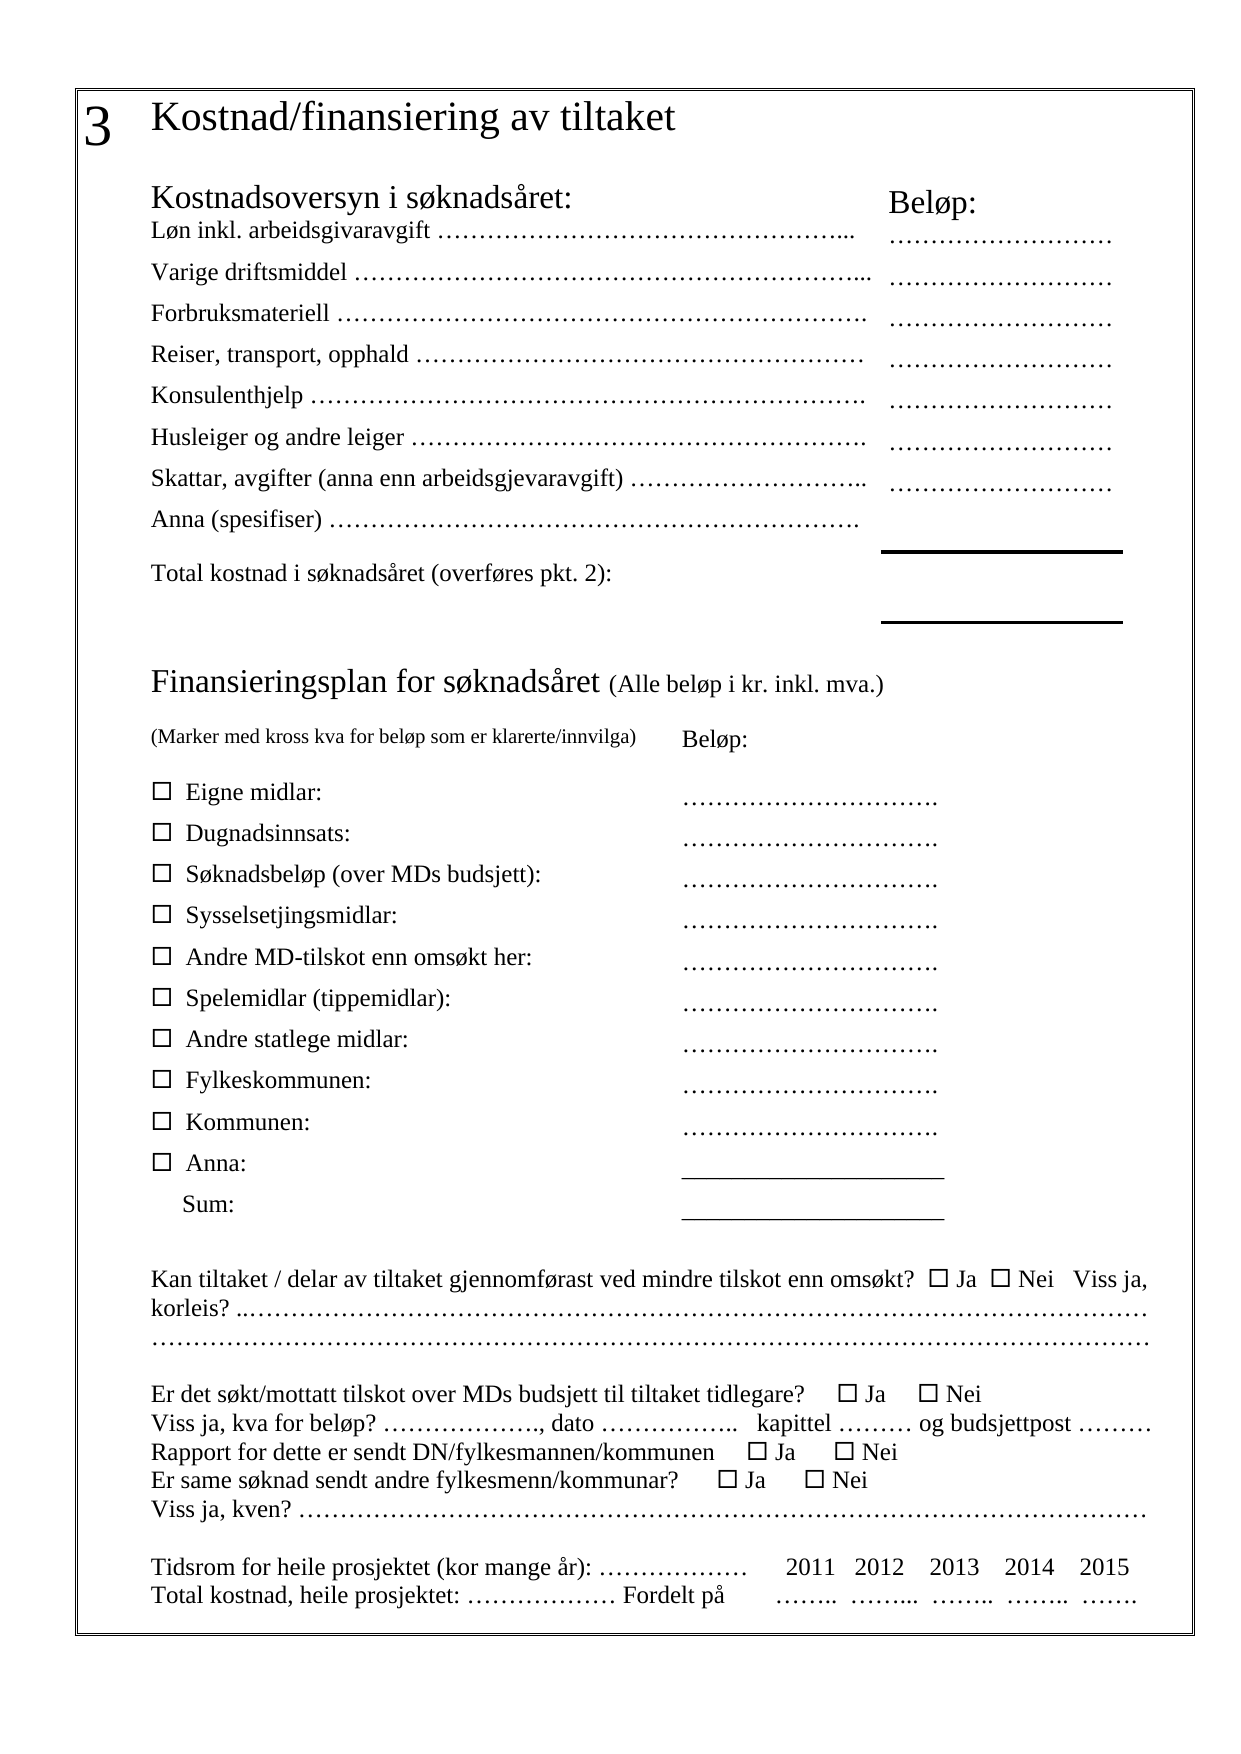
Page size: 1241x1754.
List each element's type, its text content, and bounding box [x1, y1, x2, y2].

table_cell [881, 624, 1123, 662]
table_cell Kan tiltaket / delar av tiltaket gjennomførast ved mindre tilskot enn omsøkt?  Ja  Nei Viss ja, korleis? ..……………………………………………………………………………………………… ………………………………………………………………………………………………………… Er det søkt/mottatt tilskot over MDs budsjett til tiltaket tidlegare?  Ja  Nei Viss ja, kva for beløp? ………………., dato …………….. kapittel ……… og budsjettpost ……… Rapport for dette er sendt DN/fylkesmannen/kommunen  Ja  Nei Er same søknad sendt andre fylkesmenn/kommunar?  Ja  Nei Viss ja, kven? ………………………………………………………………………………………… Tidsrom for heile prosjektet (kor mange år): ……………… 2011 2012 2013 2014 2015 Total kostnad, heile prosjektet: ……………… Fordelt på …….. ……... …….. …….. ……. [143, 1235, 1192, 1633]
table_header [1123, 91, 1192, 662]
table_cell (Marker med kross kva for beløp som er klarerte/innvilga)  Eigne midlar:  Dugnadsinnsats:  Søknadsbeløp (over MDs budsjett):  Sysselsetjingsmidlar:  Andre MD-tilskot enn omsøkt her:  Spelemidlar (tippemidlar):  Andre statlege midlar:  Fylkeskommunen:  Kommunen:  Anna: Sum: [143, 724, 674, 1235]
table_header 3 [78, 91, 143, 662]
table_cell [78, 1235, 143, 1633]
table_header Kostnad/finansiering av tiltaket Kostnadsoversyn i søknadsåret: Løn inkl. arbeidsgivaravgift …………………………………………... Varige driftsmiddel ……………………………………………………... Forbruksmateriell ………………………………………………………. Reiser, transport, opphald ……………………………………………… Konsulenthjelp …………………………………………………………. Husleiger og andre leiger ………………………………………………. Skattar, avgifter (anna enn arbeidsgjevaravgift) ……………………….. Anna (spesifiser) ………………………………………………………. Total kostnad i søknadsåret (overføres pkt. 2): [143, 91, 881, 662]
table_cell Finansieringsplan for søknadsåret (Alle beløp i kr. inkl. mva.) [143, 662, 1192, 724]
table_cell [881, 554, 1123, 621]
table_header Beløp: ……………………… ……………………… ……………………… ……………………… ……………………… ……………………… ……………………… [881, 91, 1123, 550]
table_cell Beløp: …………………………. …………………………. …………………………. …………………………. …………………………. …………………………. …………………………. …………………………. …………………………. _____________________ _____________________ [674, 724, 1192, 1235]
table_cell [78, 662, 143, 1235]
